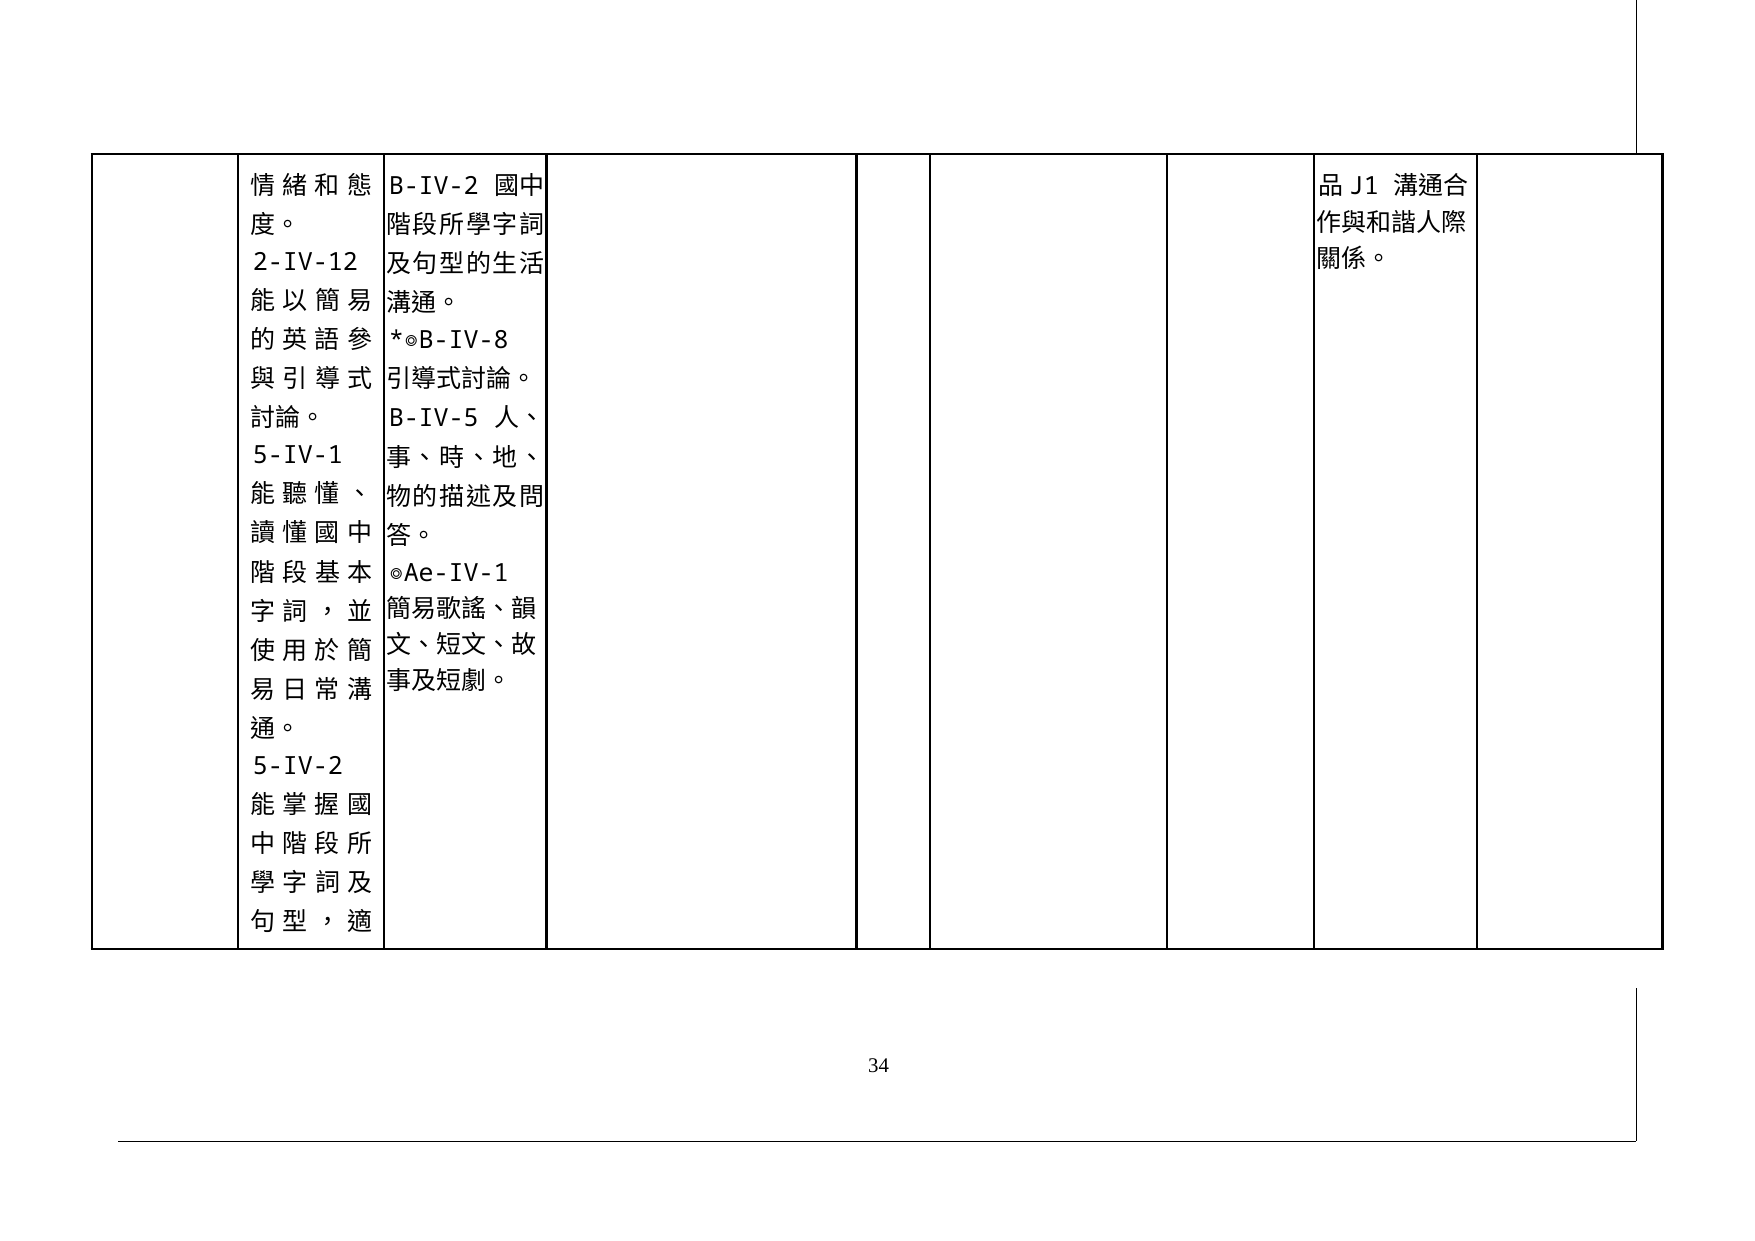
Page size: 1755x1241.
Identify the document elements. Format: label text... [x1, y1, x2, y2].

table_cell 情緒和態度。 2-IV-12 能以簡易的英語參與引導式討論。 5-IV-1 能聽懂、讀懂國中階段基本字詞，並使用於簡易日常溝通。 5-IV-2 能掌握國中階段所學字詞及句型，適 [239, 155, 383, 948]
table_cell [1168, 155, 1313, 948]
table_cell [1478, 155, 1661, 948]
table_cell [858, 155, 929, 948]
table_cell B-IV-2 國中階段所學字詞及句型的生活溝通。 *◎B-IV-8 引導式討論。 B-IV-5 人、事、時、地、物的描述及問答。 ◎Ae-IV-1 簡易歌謠、韻文、短文、故事及短劇。 [385, 155, 545, 948]
table_cell [931, 155, 1166, 948]
table_cell 品J1 溝通合作與和諧人際關係。 [1315, 155, 1476, 948]
table_cell [93, 155, 237, 948]
table_cell [548, 155, 855, 948]
